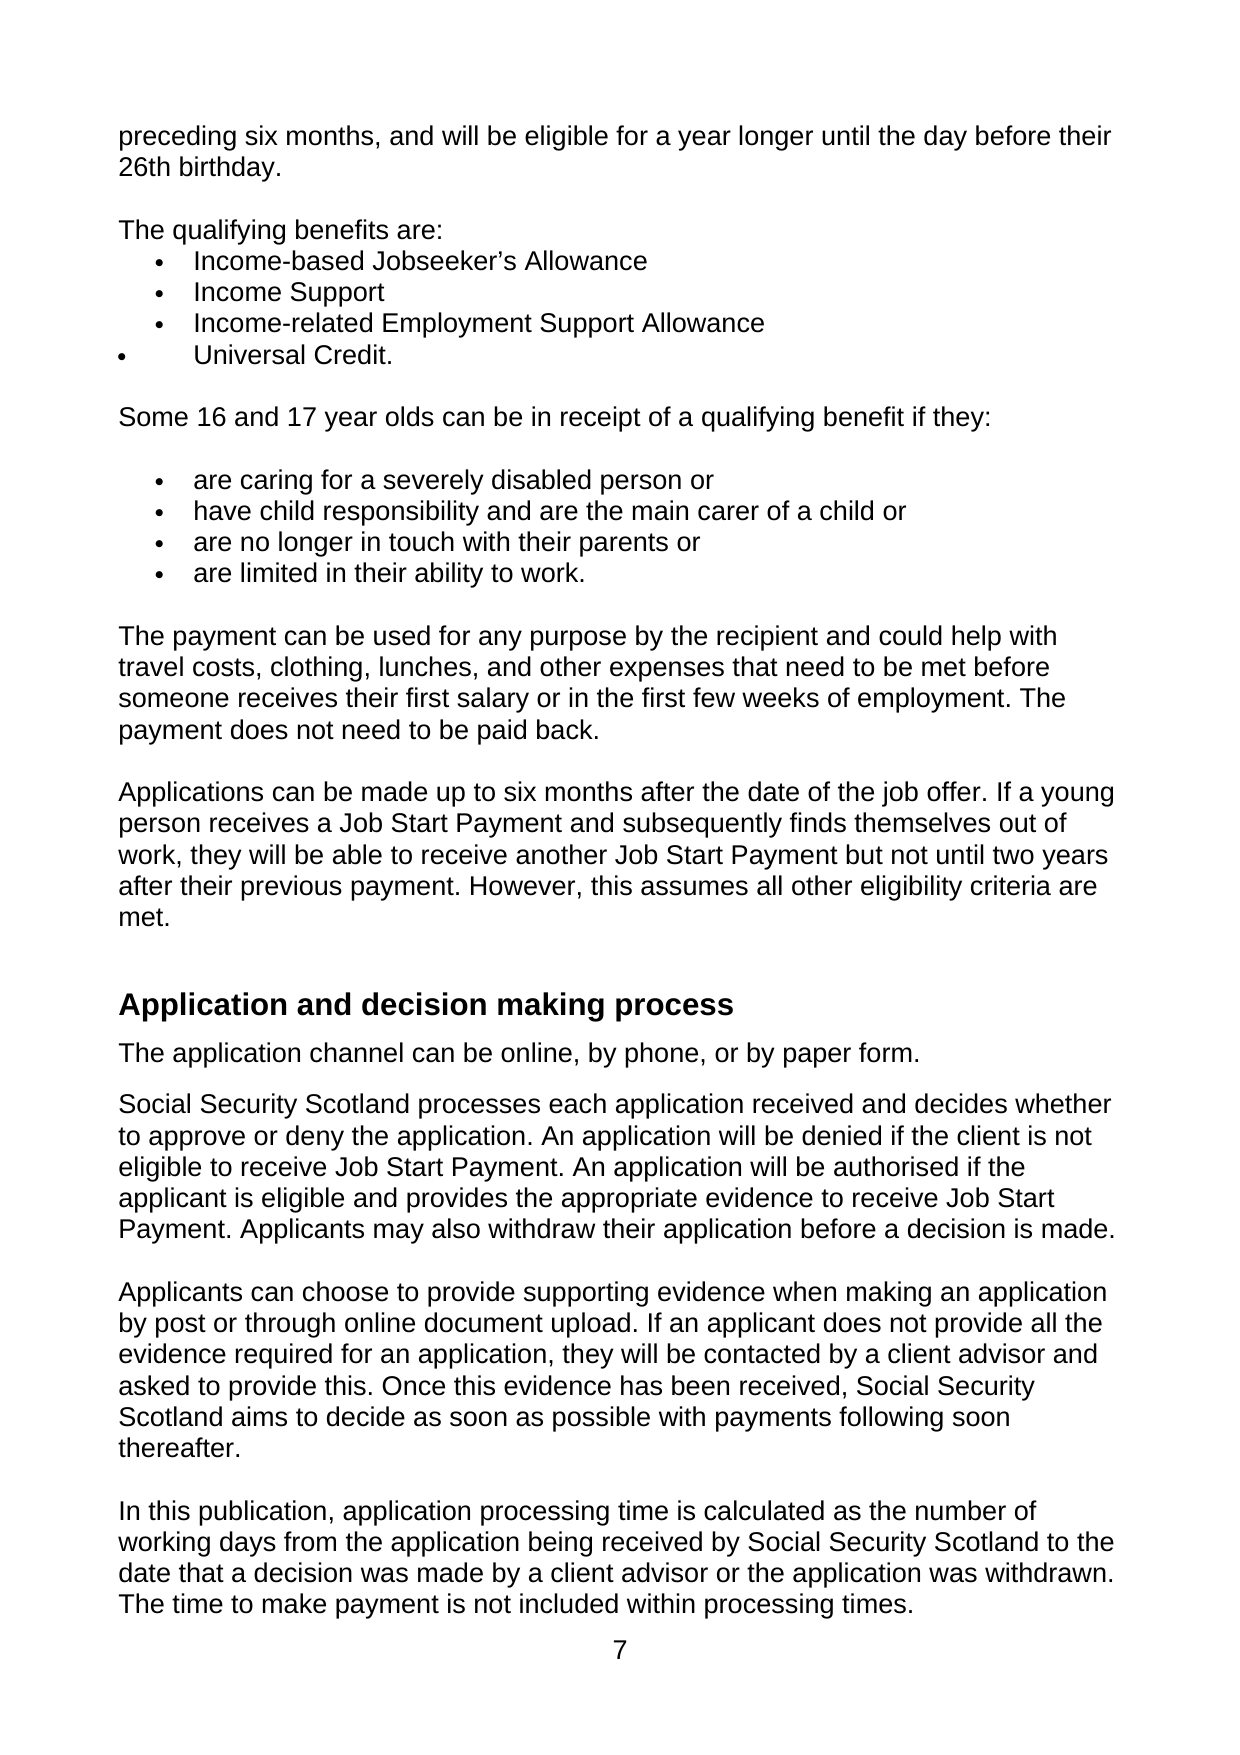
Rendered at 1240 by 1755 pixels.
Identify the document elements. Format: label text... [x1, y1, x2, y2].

text The qualifying benefits are: [118, 214, 1121, 245]
list Income Support [156, 276, 1121, 307]
text preceding six months, and will be eligible for a year longer until the day before their 26th birthday. [118, 120, 1121, 182]
text The application channel can be online, by phone, or by paper form. [118, 1037, 1121, 1068]
list Universal Credit. [118, 339, 1137, 370]
text Some 16 and 17 year olds can be in receipt of a qualifying benefit if they: [118, 401, 1121, 432]
list are caring for a severely disabled person or [156, 464, 1121, 495]
list are limited in their ability to work. [156, 557, 1121, 589]
list Income-related Employment Support Allowance [156, 307, 1121, 339]
text Applicants can choose to provide supporting evidence when making an application by post or through online document upload. If an applicant does not provide all the evidence required for an application, they will be contacted by a client advisor and asked to provide this. Once this evidence has been received, Social Security Scotland aims to decide as soon as possible with payments following soon thereafter. [118, 1276, 1121, 1464]
list Income-based Jobseeker’s Allowance [156, 245, 1121, 276]
text In this publication, application processing time is calculated as the number of working days from the application being received by Social Security Scotland to the date that a decision was made by a client advisor or the application was withdrawn. The time to make payment is not included within processing times. [118, 1495, 1121, 1620]
list are no longer in touch with their parents or [156, 526, 1121, 557]
text Social Security Scotland processes each application received and decides whether to approve or deny the application. An application will be denied if the client is not eligible to receive Job Start Payment. An application will be authorised if the applicant is eligible and provides the appropriate evidence to receive Job Start Payment. Applicants may also withdraw their application before a decision is made. [118, 1089, 1121, 1245]
text Applications can be made up to six months after the date of the job offer. If a young person receives a Job Start Payment and subsequently finds themselves out of work, they will be able to receive another Job Start Payment but not until two years after their previous payment. However, this assumes all other eligibility criteria are met. [118, 776, 1121, 932]
text The payment can be used for any purpose by the recipient and could help with travel costs, clothing, lunches, and other expenses that need to be met before someone receives their first salary or in the first few weeks of employment. The payment does not need to be paid back. [118, 620, 1121, 745]
list have child responsibility and are the main carer of a child or [156, 495, 1121, 526]
subtitle Application and decision making process [118, 982, 1121, 1024]
